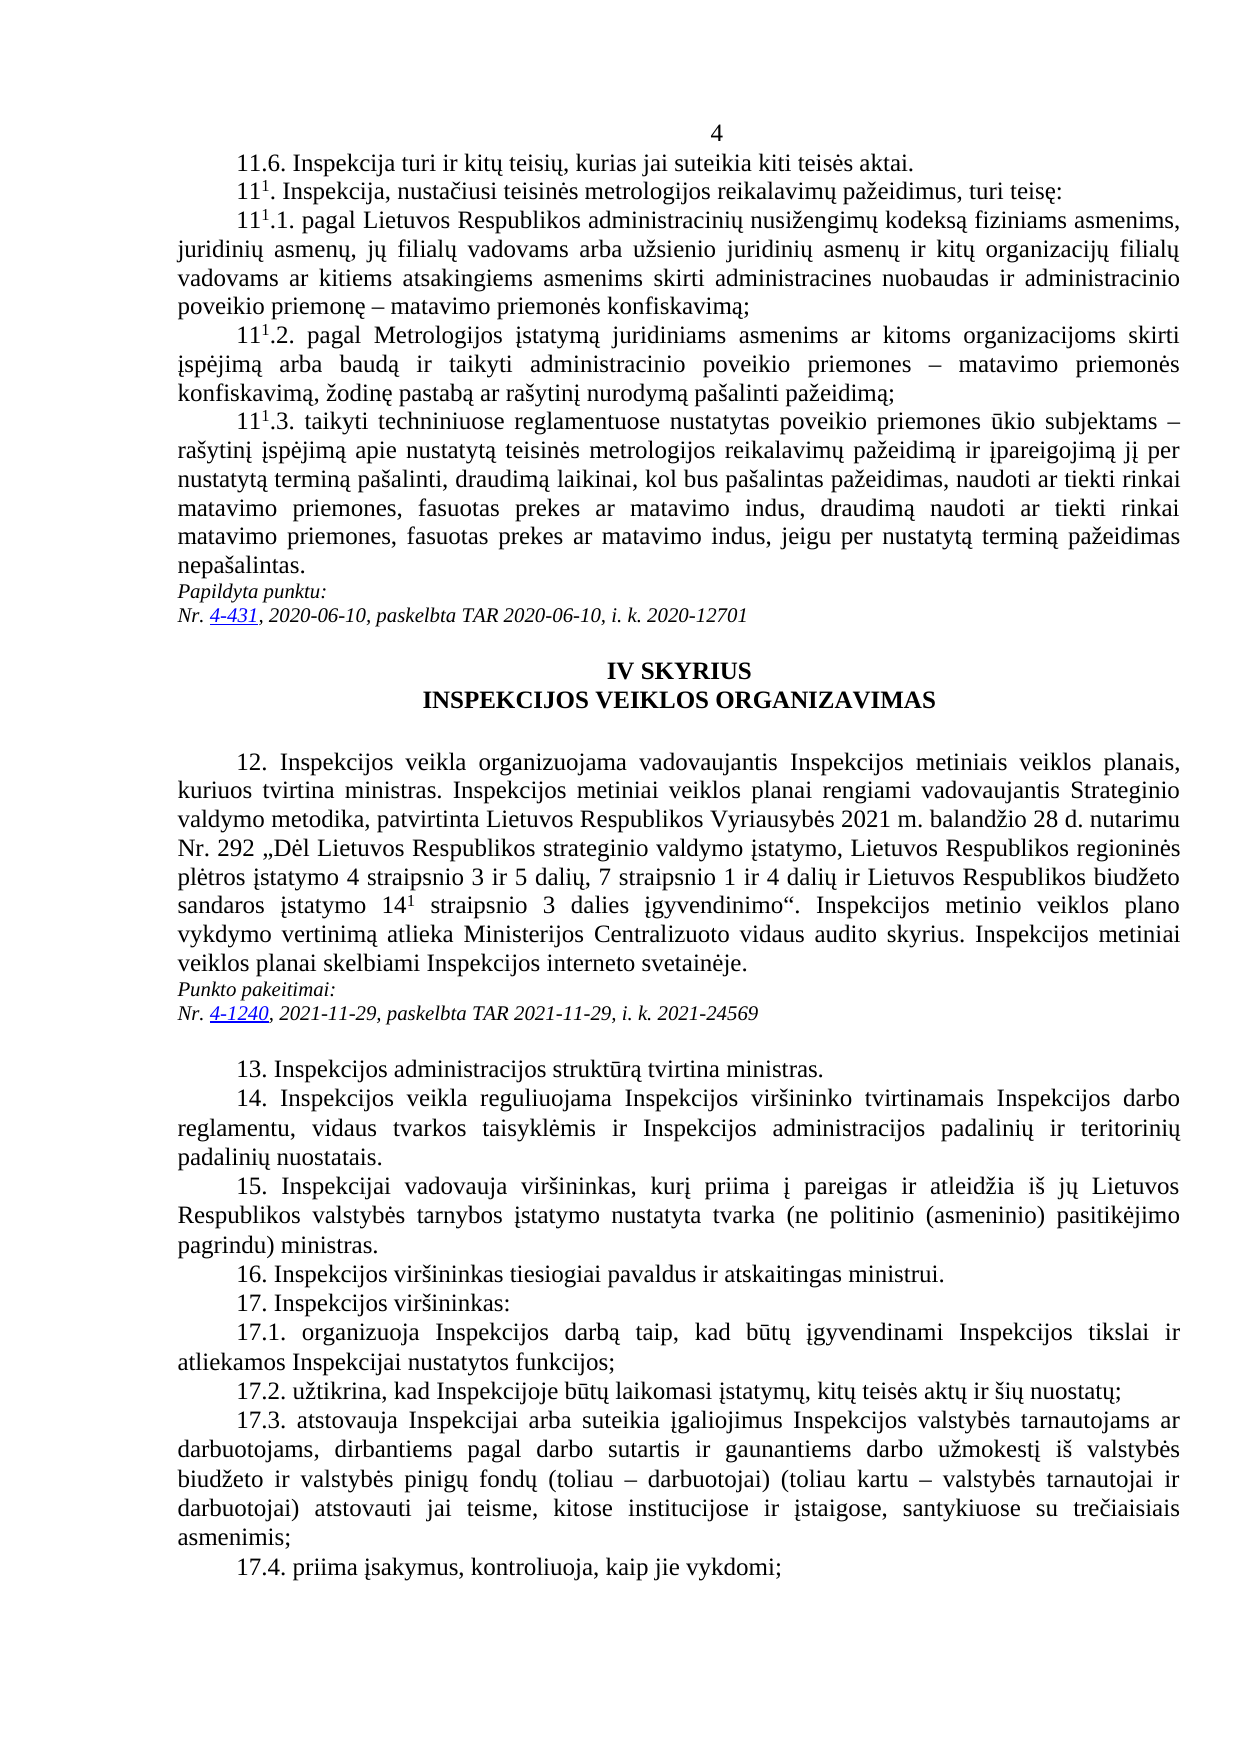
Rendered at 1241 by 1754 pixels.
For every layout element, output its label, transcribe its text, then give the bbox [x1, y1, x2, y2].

text 16. Inspekcijos viršininkas tiesiogiai pavaldus ir atskaitingas ministrui. [177, 1258, 1181, 1288]
text 17.1. organizuoja Inspekcijos darbą taip, kad būtų įgyvendinami Inspekcijos tikslai ir atliekamos Inspekcijai nustatytos funkcijos; [177, 1317, 1181, 1376]
text INSPEKCIJOS VEIKLOS ORGANIZAVIMAS [177, 685, 1181, 714]
text 111. Inspekcija, nustačiusi teisinės metrologijos reikalavimų pažeidimus, turi teisę: [177, 176, 1181, 205]
text Nr. 4-431, 2020-06-10, paskelbta TAR 2020-06-10, i. k. 2020-12701 [177, 603, 1181, 627]
text 15. Inspekcijai vadovauja viršininkas, kurį priima į pareigas ir atleidžia iš jų Lietuvos Respublikos valstybės tarnybos įstatymo nustatyta tvarka (ne politinio (asmeninio) pasitikėjimo pagrindu) ministras. [177, 1171, 1181, 1258]
text 111.3. taikyti techniniuose reglamentuose nustatytas poveikio priemones ūkio subjektams – rašytinį įspėjimą apie nustatytą teisinės metrologijos reikalavimų pažeidimą ir įpareigojimą jį per nustatytą terminą pašalinti, draudimą laikinai, kol bus pašalintas pažeidimas, naudoti ar tiekti rinkai matavimo priemones, fasuotas prekes ar matavimo indus, draudimą naudoti ar tiekti rinkai matavimo priemones, fasuotas prekes ar matavimo indus, jeigu per nustatytą terminą pažeidimas nepašalintas. [177, 406, 1181, 579]
text 17.3. atstovauja Inspekcijai arba suteikia įgaliojimus Inspekcijos valstybės tarnautojams ar darbuotojams, dirbantiems pagal darbo sutartis ir gaunantiems darbo užmokestį iš valstybės biudžeto ir valstybės pinigų fondų (toliau – darbuotojai) (toliau kartu – valstybės tarnautojai ir darbuotojai) atstovauti jai teisme, kitose institucijose ir įstaigose, santykiuose su trečiaisiais asmenimis; [177, 1405, 1181, 1551]
text Papildyta punktu: [177, 579, 1181, 603]
text 14. Inspekcijos veikla reguliuojama Inspekcijos viršininko tvirtinamais Inspekcijos darbo reglamentu, vidaus tvarkos taisyklėmis ir Inspekcijos administracijos padalinių ir teritorinių padalinių nuostatais. [177, 1083, 1181, 1171]
text 111.1. pagal Lietuvos Respublikos administracinių nusižengimų kodeksą fiziniams asmenims, juridinių asmenų, jų filialų vadovams arba užsienio juridinių asmenų ir kitų organizacijų filialų vadovams ar kitiems atsakingiems asmenims skirti administracines nuobaudas ir administracinio poveikio priemonę – matavimo priemonės konfiskavimą; [177, 205, 1181, 320]
text 111.2. pagal Metrologijos įstatymą juridiniams asmenims ar kitoms organizacijoms skirti įspėjimą arba baudą ir taikyti administracinio poveikio priemones – matavimo priemonės konfiskavimą, žodinę pastabą ar rašytinį nurodymą pašalinti pažeidimą; [177, 320, 1181, 406]
text 17.2. užtikrina, kad Inspekcijoje būtų laikomasi įstatymų, kitų teisės aktų ir šių nuostatų; [177, 1376, 1181, 1405]
text 17.4. priima įsakymus, kontroliuoja, kaip jie vykdomi; [177, 1551, 1181, 1580]
text 13. Inspekcijos administracijos struktūrą tvirtina ministras. [177, 1053, 1181, 1083]
text 12. Inspekcijos veikla organizuojama vadovaujantis Inspekcijos metiniais veiklos planais, kuriuos tvirtina ministras. Inspekcijos metiniai veiklos planai rengiami vadovaujantis Strateginio valdymo metodika, patvirtinta Lietuvos Respublikos Vyriausybės 2021 m. balandžio 28 d. nutarimu Nr. 292 „Dėl Lietuvos Respublikos strateginio valdymo įstatymo, Lietuvos Respublikos regioninės plėtros įstatymo 4 straipsnio 3 ir 5 dalių, 7 straipsnio 1 ir 4 dalių ir Lietuvos Respublikos biudžeto sandaros įstatymo 141 straipsnio 3 dalies įgyvendinimo“. Inspekcijos metinio veiklos plano vykdymo vertinimą atlieka Ministerijos Centralizuoto vidaus audito skyrius. Inspekcijos metiniai veiklos planai skelbiami Inspekcijos interneto svetainėje. [177, 747, 1181, 977]
text Nr. 4-1240, 2021-11-29, paskelbta TAR 2021-11-29, i. k. 2021-24569 [177, 1001, 1181, 1025]
text iV SKYRIUS [177, 656, 1181, 685]
text 17. Inspekcijos viršininkas: [177, 1288, 1181, 1317]
text Punkto pakeitimai: [177, 977, 1181, 1001]
text 11.6. Inspekcija turi ir kitų teisių, kurias jai suteikia kiti teisės aktai. [177, 148, 1181, 176]
